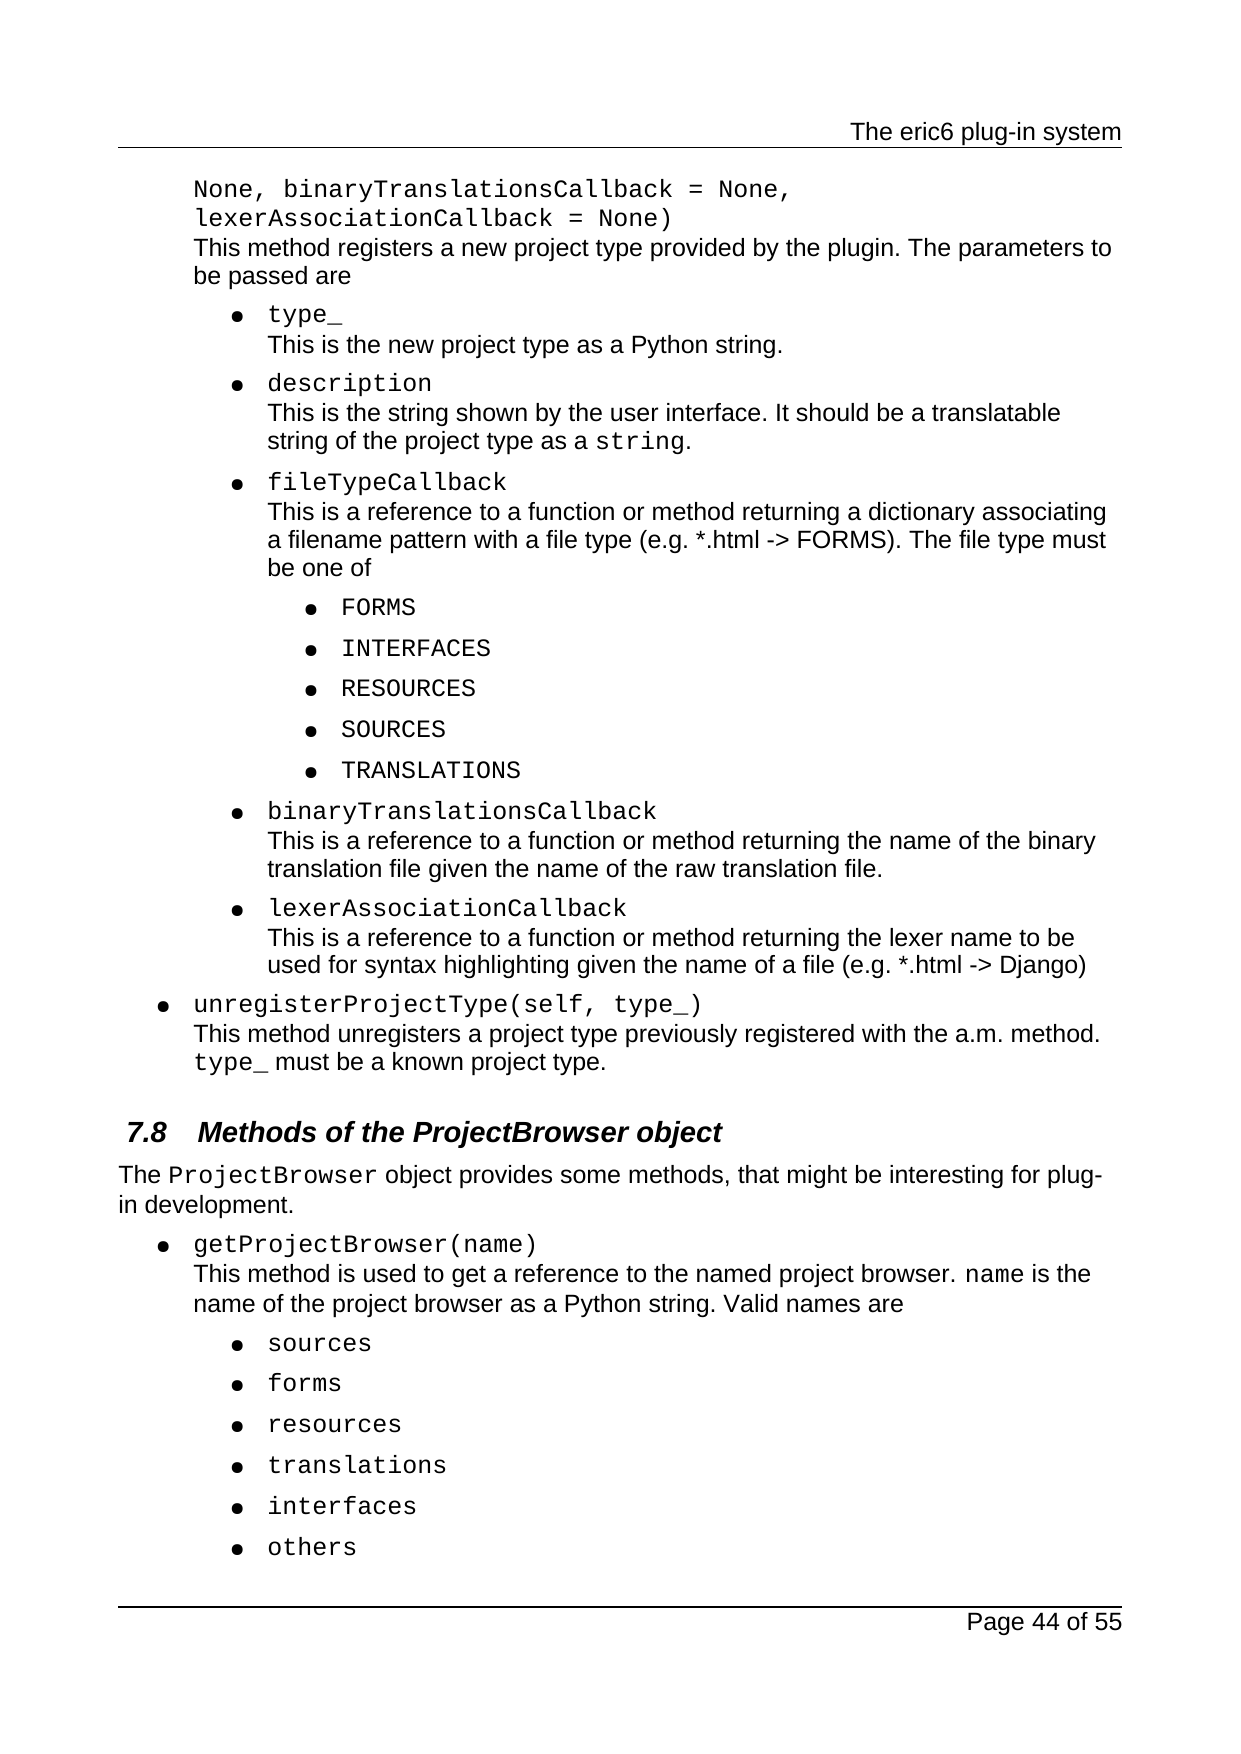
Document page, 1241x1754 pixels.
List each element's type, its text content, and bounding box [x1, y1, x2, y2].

subtitle Methods of the ProjectBrowser object [118, 1116, 1122, 1148]
list translations [229, 1453, 1122, 1481]
list FORMS [303, 594, 1122, 623]
list others [229, 1534, 1122, 1563]
list fileTypeCallback This is a reference to a function or method returning a dictionary associating a filename pattern with a file type (e.g. *.html -> FORMS). The file type must be one of [229, 470, 1122, 582]
list getProjectBrowser(name) This method is used to get a reference to the named project browser. name is the name of the project browser as a Python string. Valid names are [156, 1231, 1122, 1318]
list INTERFACES [303, 635, 1122, 663]
list type_ This is the new project type as a Python string. [229, 302, 1122, 358]
list resources [229, 1412, 1122, 1440]
list unregisterProjectType(self, type_) This method unregisters a project type previously registered with the a.m. method. type_ must be a known project type. [156, 992, 1122, 1078]
list RESOURCES [303, 676, 1122, 704]
list SOURCES [303, 717, 1122, 745]
list lexerAssociationCallback This is a reference to a function or method returning the lexer name to be used for syntax highlighting given the name of a file (e.g. *.html -> Django) [229, 895, 1122, 979]
list forms [229, 1371, 1122, 1399]
list interfaces [229, 1493, 1122, 1522]
list None, binaryTranslationsCallback = None, lexerAssociationCallback = None) This method registers a new project type provided by the plugin. The parameters to be passed are [156, 177, 1122, 289]
list description This is the string shown by the user interface. It should be a translatable string of the project type as a string. [229, 371, 1122, 457]
list binaryTranslationsCallback This is a reference to a function or method returning the name of the binary translation file given the name of the raw translation file. [229, 798, 1122, 883]
list TRANSLATIONS [303, 758, 1122, 786]
list sources [229, 1330, 1122, 1358]
text The ProjectBrowser object provides some methods, that might be interesting for plug-in development. [118, 1161, 1122, 1219]
